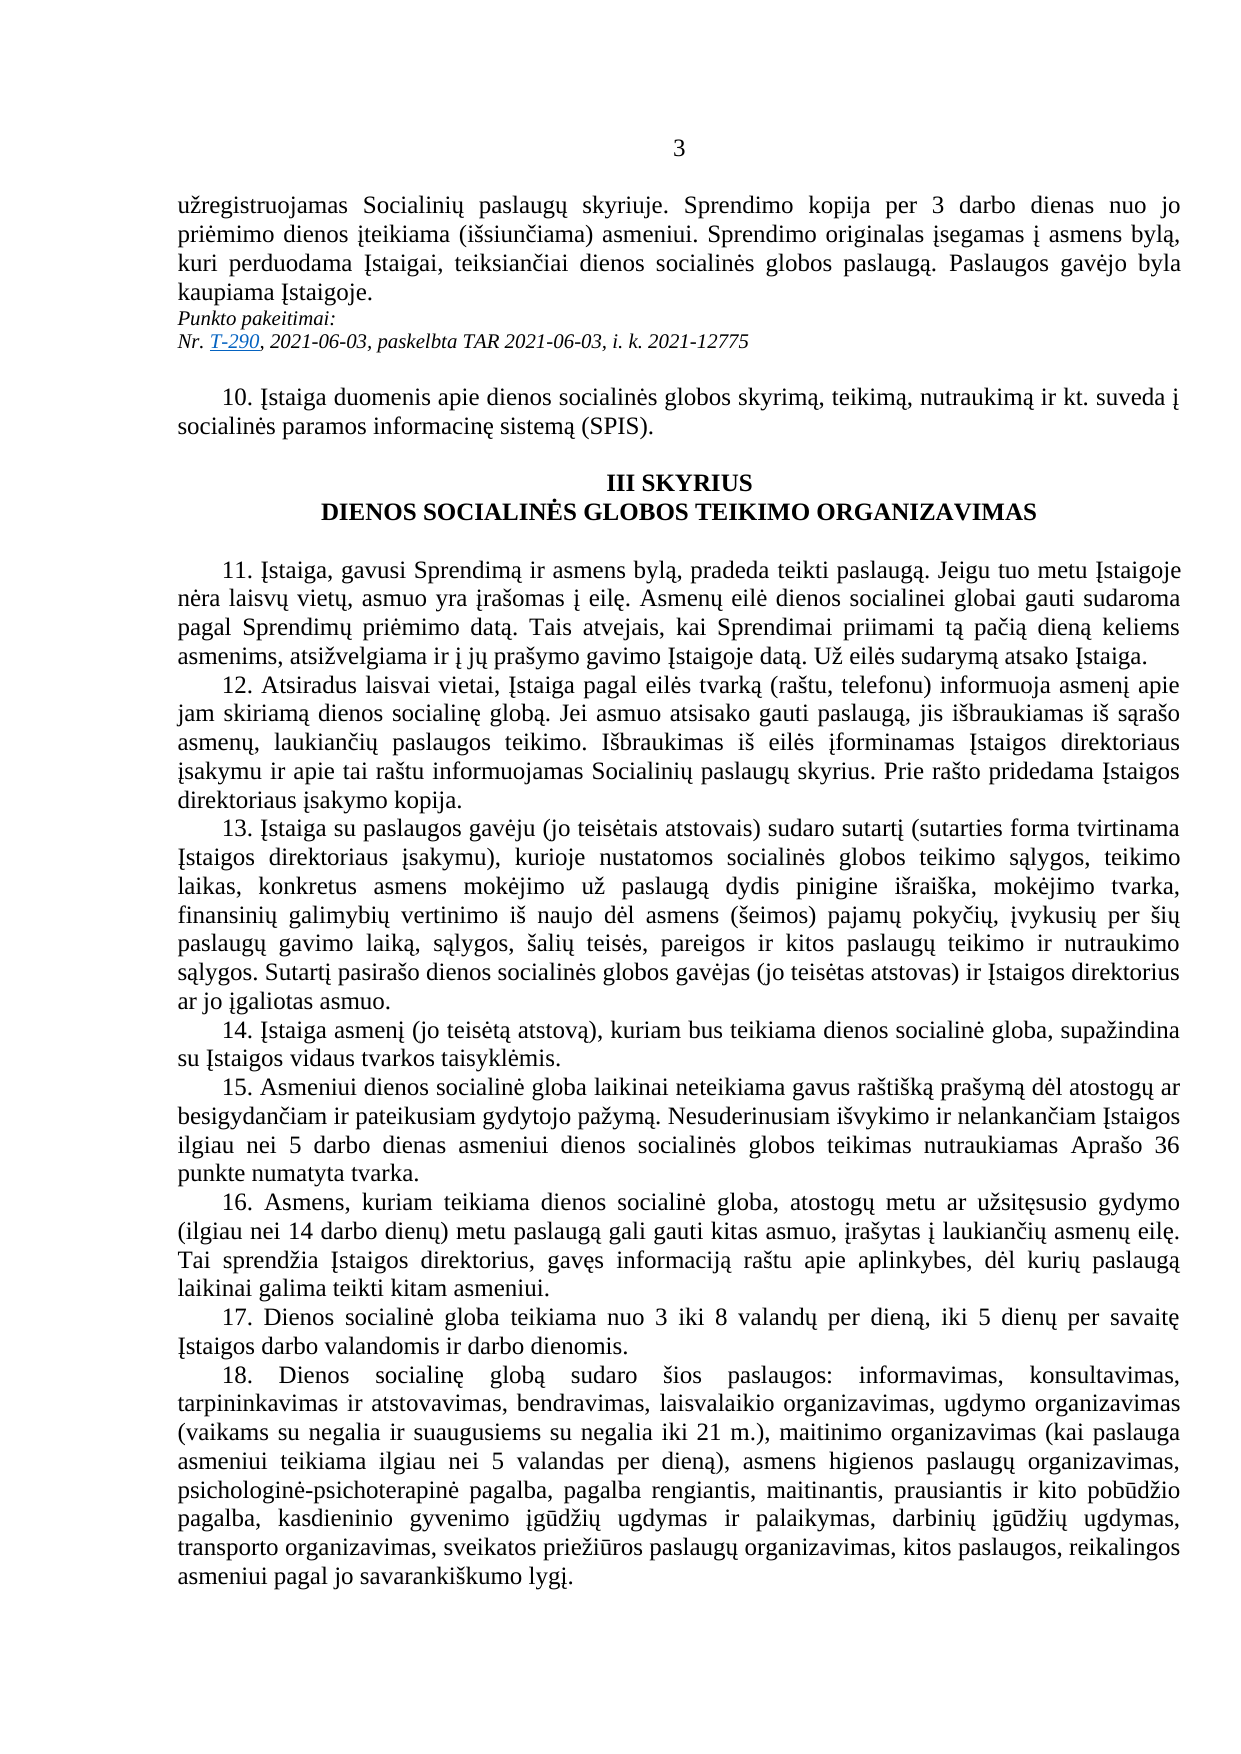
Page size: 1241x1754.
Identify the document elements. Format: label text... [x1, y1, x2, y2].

text 14. Įstaiga asmenį (jo teisėtą atstovą), kuriam bus teikiama dienos socialinė globa, supažindina su Įstaigos vidaus tvarkos taisyklėmis. [177, 1015, 1181, 1072]
text 13. Įstaiga su paslaugos gavėju (jo teisėtais atstovais) sudaro sutartį (sutarties forma tvirtinama Įstaigos direktoriaus įsakymu), kurioje nustatomos socialinės globos teikimo sąlygos, teikimo laikas, konkretus asmens mokėjimo už paslaugą dydis pinigine išraiška, mokėjimo tvarka, finansinių galimybių vertinimo iš naujo dėl asmens (šeimos) pajamų pokyčių, įvykusių per šių paslaugų gavimo laiką, sąlygos, šalių teisės, pareigos ir kitos paslaugų teikimo ir nutraukimo sąlygos. Sutartį pasirašo dienos socialinės globos gavėjas (jo teisėtas atstovas) ir Įstaigos direktorius ar jo įgaliotas asmuo. [177, 813, 1181, 1015]
text III SKYRIUS [177, 468, 1181, 497]
text užregistruojamas Socialinių paslaugų skyriuje. Sprendimo kopija per 3 darbo dienas nuo jo priėmimo dienos įteikiama (išsiunčiama) asmeniui. Sprendimo originalas įsegamas į asmens bylą, kuri perduodama Įstaigai, teiksiančiai dienos socialinės globos paslaugą. Paslaugos gavėjo byla kaupiama Įstaigoje. [177, 190, 1181, 305]
text DIENOS SOCIALINĖS GLOBOS TEIKIMO ORGANIZAVIMAS [177, 497, 1181, 526]
text 16. Asmens, kuriam teikiama dienos socialinė globa, atostogų metu ar užsitęsusio gydymo (ilgiau nei 14 darbo dienų) metu paslaugą gali gauti kitas asmuo, įrašytas į laukiančių asmenų eilę. Tai sprendžia Įstaigos direktorius, gavęs informaciją raštu apie aplinkybes, dėl kurių paslaugą laikinai galima teikti kitam asmeniui. [177, 1187, 1181, 1302]
text 11. Įstaiga, gavusi Sprendimą ir asmens bylą, pradeda teikti paslaugą. Jeigu tuo metu Įstaigoje nėra laisvų vietų, asmuo yra įrašomas į eilę. Asmenų eilė dienos socialinei globai gauti sudaroma pagal Sprendimų priėmimo datą. Tais atvejais, kai Sprendimai priimami tą pačią dieną keliems asmenims, atsižvelgiama ir į jų prašymo gavimo Įstaigoje datą. Už eilės sudarymą atsako Įstaiga. [177, 555, 1181, 670]
text 17. Dienos socialinė globa teikiama nuo 3 iki 8 valandų per dieną, iki 5 dienų per savaitę Įstaigos darbo valandomis ir darbo dienomis. [177, 1302, 1181, 1360]
text 12. Atsiradus laisvai vietai, Įstaiga pagal eilės tvarką (raštu, telefonu) informuoja asmenį apie jam skiriamą dienos socialinę globą. Jei asmuo atsisako gauti paslaugą, jis išbraukiamas iš sąrašo asmenų, laukiančių paslaugos teikimo. Išbraukimas iš eilės įforminamas Įstaigos direktoriaus įsakymu ir apie tai raštu informuojamas Socialinių paslaugų skyrius. Prie rašto pridedama Įstaigos direktoriaus įsakymo kopija. [177, 670, 1181, 813]
text 10. Įstaiga duomenis apie dienos socialinės globos skyrimą, teikimą, nutraukimą ir kt. suveda į socialinės paramos informacinę sistemą (SPIS). [177, 382, 1181, 440]
text 18. Dienos socialinę globą sudaro šios paslaugos: informavimas, konsultavimas, tarpininkavimas ir atstovavimas, bendravimas, laisvalaikio organizavimas, ugdymo organizavimas (vaikams su negalia ir suaugusiems su negalia iki 21 m.), maitinimo organizavimas (kai paslauga asmeniui teikiama ilgiau nei 5 valandas per dieną), asmens higienos paslaugų organizavimas, psichologinė-psichoterapinė pagalba, pagalba rengiantis, maitinantis, prausiantis ir kito pobūdžio pagalba, kasdieninio gyvenimo įgūdžių ugdymas ir palaikymas, darbinių įgūdžių ugdymas, transporto organizavimas, sveikatos priežiūros paslaugų organizavimas, kitos paslaugos, reikalingos asmeniui pagal jo savarankiškumo lygį. [177, 1360, 1181, 1590]
text 15. Asmeniui dienos socialinė globa laikinai neteikiama gavus raštišką prašymą dėl atostogų ar besigydančiam ir pateikusiam gydytojo pažymą. Nesuderinusiam išvykimo ir nelankančiam Įstaigos ilgiau nei 5 darbo dienas asmeniui dienos socialinės globos teikimas nutraukiamas Aprašo 36 punkte numatyta tvarka. [177, 1072, 1181, 1187]
text Punkto pakeitimai: [177, 305, 1181, 329]
text Nr. T-290, 2021-06-03, paskelbta TAR 2021-06-03, i. k. 2021-12775 [177, 329, 1181, 353]
